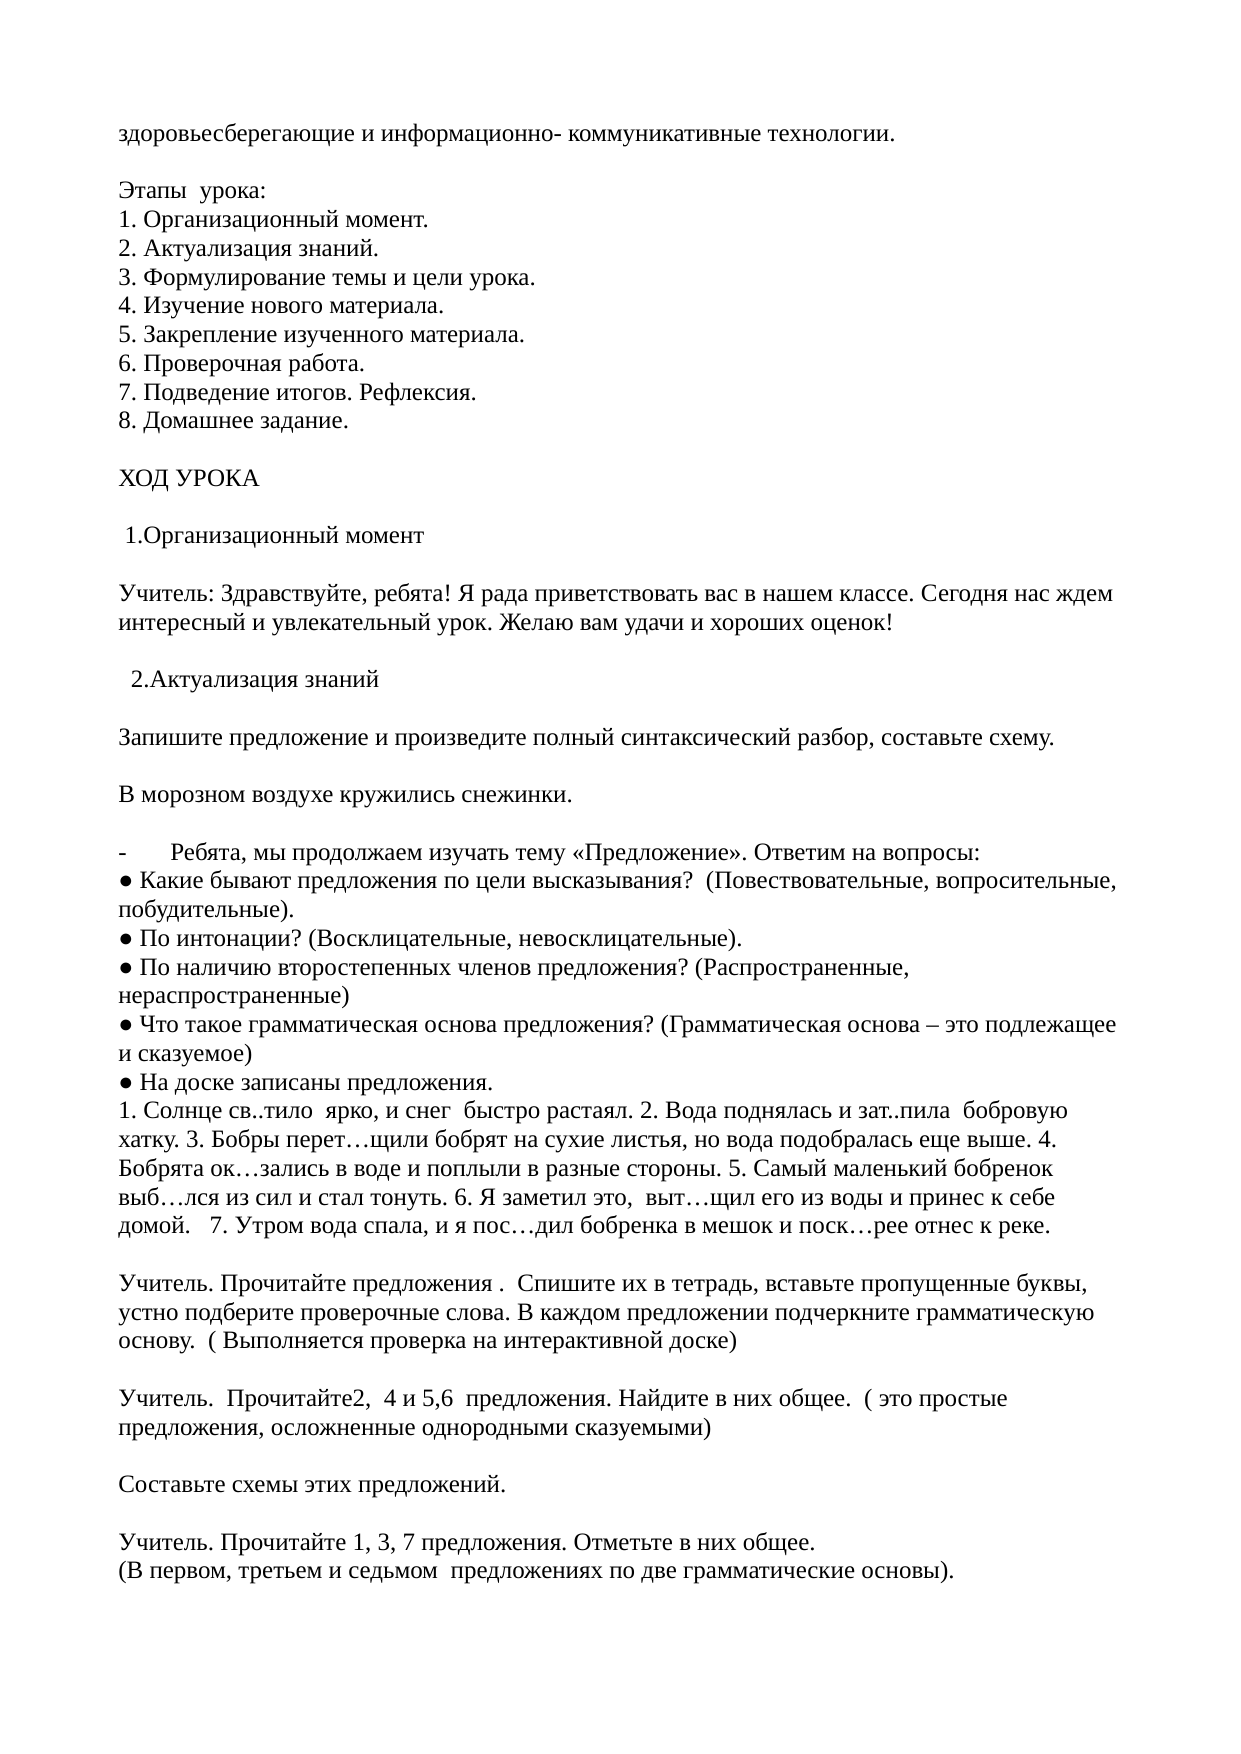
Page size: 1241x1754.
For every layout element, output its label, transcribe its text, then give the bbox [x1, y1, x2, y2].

text 7. Подведение итогов. Рефлексия. [118, 377, 1122, 406]
text 2. Актуализация знаний. [118, 233, 1122, 262]
text В морозном воздухе кружились снежинки. [118, 779, 1122, 808]
text Запишите предложение и произведите полный синтаксический разбор, составьте схему. [118, 722, 1122, 751]
text 1. Солнце св..тило ярко, и снег быстро растаял. 2. Вода поднялась и зат..пила бобровую хатку. 3. Бобры перет…щили бобрят на сухие листья, но вода подобралась еще выше. 4. Бобрята ок…зались в воде и поплыли в разные стороны. 5. Самый маленький бобренок выб…лся из сил и стал тонуть. 6. Я заметил это, выт…щил его из воды и принес к себе домой. 7. Утром вода спала, и я пос…дил бобренка в мешок и поск…рее отнес к реке. [118, 1096, 1122, 1239]
text - Ребята, мы продолжаем изучать тему «Предложение». Ответим на вопросы: [118, 837, 1122, 866]
text здоровьесберегающие и информационно- коммуникативные технологии. [118, 118, 1122, 147]
text 3. Формулирование темы и цели урока. [118, 262, 1122, 291]
text (В первом, третьем и седьмом предложениях по две грамматические основы). [118, 1556, 1122, 1584]
text 6. Проверочная работа. [118, 348, 1122, 377]
text 1.Организационный момент [118, 521, 1122, 549]
text Учитель: Здравствуйте, ребята! Я рада приветствовать вас в нашем классе. Сегодня нас ждем интересный и увлекательный урок. Желаю вам удачи и хороших оценок! [118, 578, 1122, 636]
text ● На доске записаны предложения. [118, 1067, 1122, 1096]
text 8. Домашнее задание. [118, 406, 1122, 434]
text Учитель. Прочитайте2, 4 и 5,6 предложения. Найдите в них общее. ( это простые предложения, осложненные однородными сказуемыми) [118, 1383, 1122, 1441]
text Этапы урока: [118, 176, 1122, 204]
text ● Какие бывают предложения по цели высказывания? (Повествовательные, вопросительные, побудительные). [118, 866, 1122, 923]
text 2.Актуализация знаний [118, 664, 1122, 693]
text 5. Закрепление изученного материала. [118, 319, 1122, 348]
text Составьте схемы этих предложений. [118, 1469, 1122, 1498]
text 1. Организационный момент. [118, 204, 1122, 233]
text ● По интонации? (Восклицательные, невосклицательные). [118, 923, 1122, 952]
text Учитель. Прочитайте предложения . Спишите их в тетрадь, вставьте пропущенные буквы, устно подберите проверочные слова. В каждом предложении подчеркните грамматическую основу. ( Выполняется проверка на интерактивной доске) [118, 1268, 1122, 1354]
text ● Что такое грамматическая основа предложения? (Грамматическая основа – это подлежащее и сказуемое) [118, 1009, 1122, 1067]
text Учитель. Прочитайте 1, 3, 7 предложения. Отметьте в них общее. [118, 1527, 1122, 1556]
text ● По наличию второстепенных членов предложения? (Распространенные, нераспространенные) [118, 952, 1122, 1009]
text 4. Изучение нового материала. [118, 291, 1122, 319]
text ХОД УРОКА [118, 463, 1122, 492]
